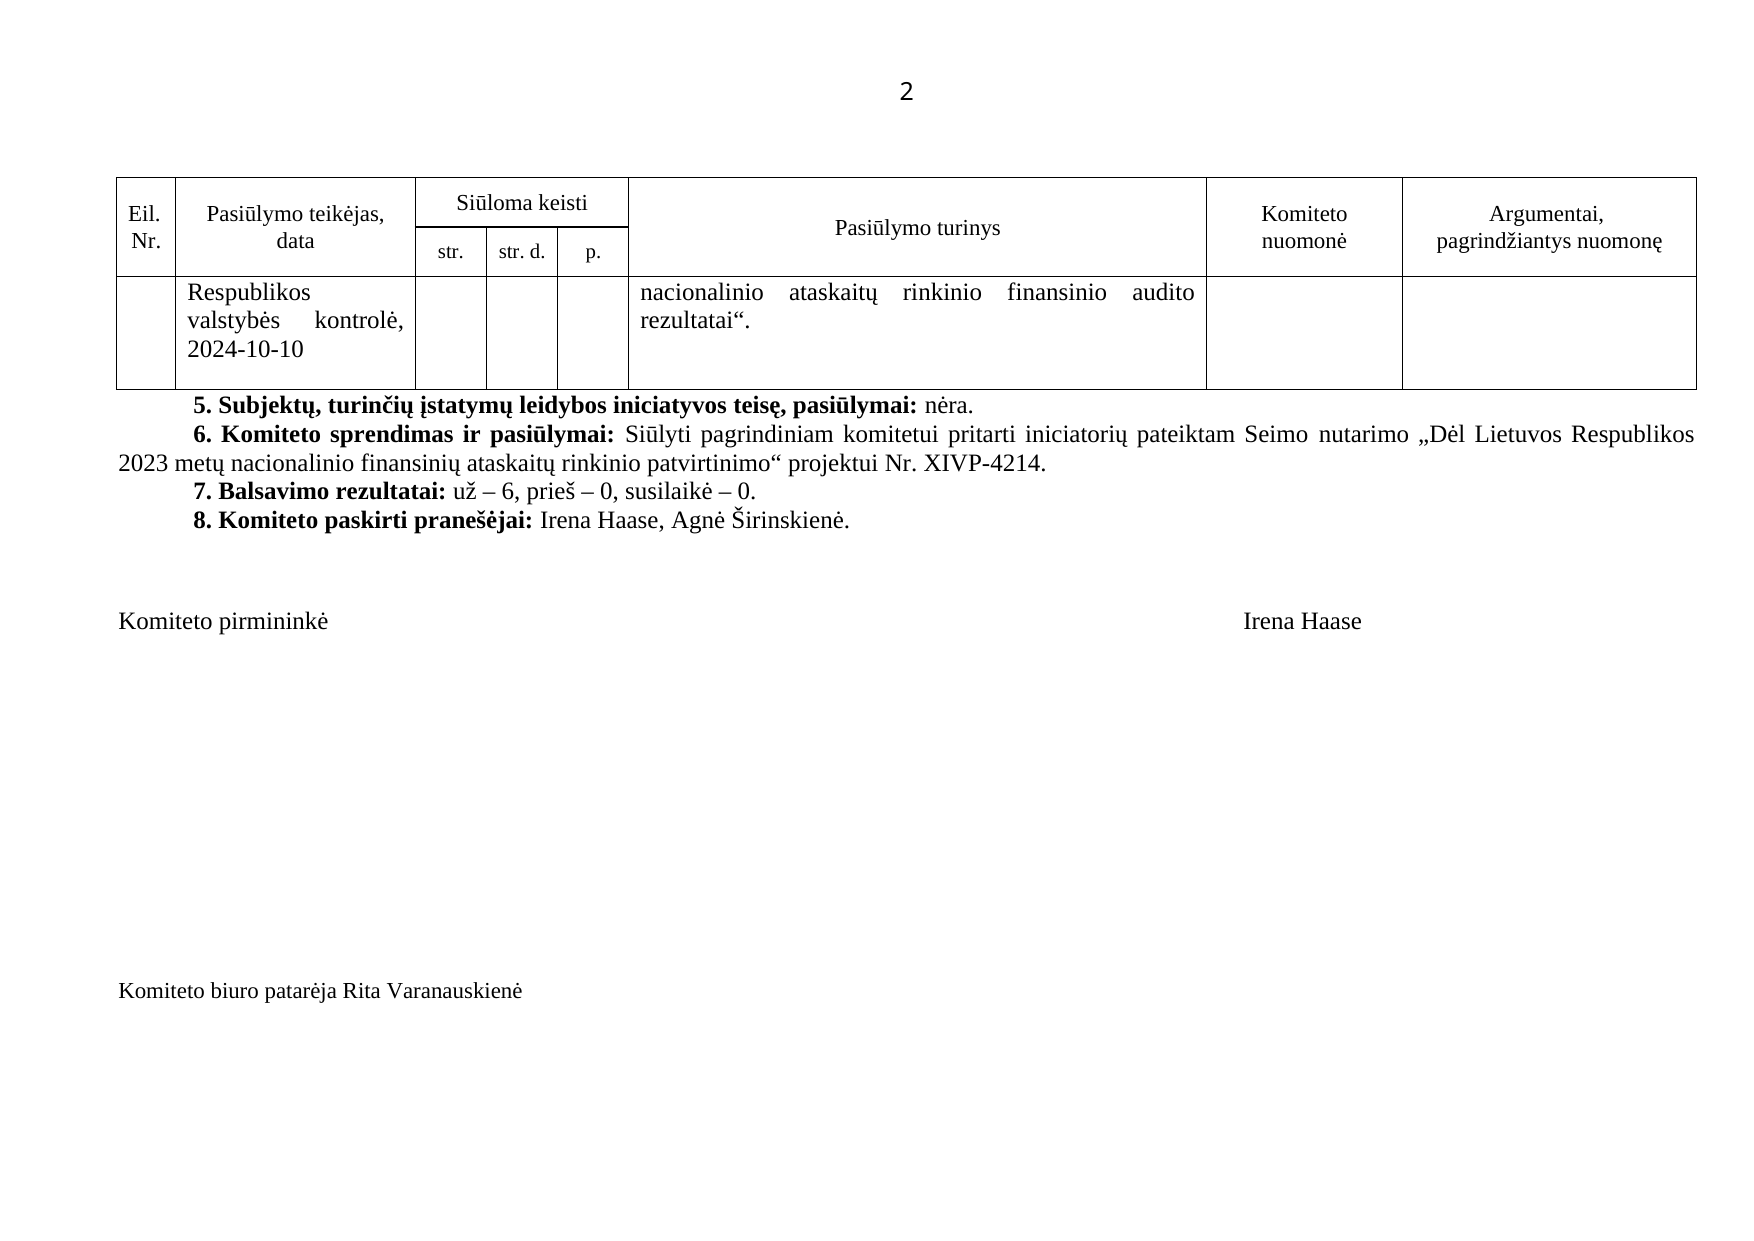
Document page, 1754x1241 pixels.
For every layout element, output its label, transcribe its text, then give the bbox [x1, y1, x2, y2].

table_cell [1403, 277, 1696, 389]
table_cell str. [416, 228, 486, 276]
table_cell [1207, 277, 1402, 389]
text 6. Komiteto sprendimas ir pasiūlymai: Siūlyti pagrindiniam komitetui pritarti iniciatorių pateiktam Seimo nutarimo „Dėl Lietuvos Respublikos 2023 metų nacionalinio finansinių ataskaitų rinkinio patvirtinimo“ projektui Nr. XIVP-4214. [118, 419, 1695, 476]
table_cell [487, 277, 557, 389]
text Komiteto biuro patarėja Rita Varanauskienė [118, 977, 1695, 1003]
table_cell nacionalinio ataskaitų rinkinio finansinio audito rezultatai“. [629, 277, 1206, 389]
table_header Eil. Nr. [117, 178, 175, 276]
table_cell p. [558, 228, 628, 276]
table_header Pasiūlymo turinys [629, 178, 1206, 276]
table_cell [416, 277, 486, 389]
table_header Pasiūlymo teikėjas, data [176, 178, 415, 276]
table_cell [558, 277, 628, 389]
table_cell [117, 277, 175, 389]
text 7. Balsavimo rezultatai: už – 6, prieš – 0, susilaikė – 0. [118, 476, 1695, 505]
text 8. Komiteto paskirti pranešėjai: Irena Haase, Agnė Širinskienė. [118, 505, 1695, 534]
subtitle 5. Subjektų, turinčių įstatymų leidybos iniciatyvos teisę, pasiūlymai: nėra. [118, 390, 1695, 419]
table_header Komiteto nuomonė [1207, 178, 1402, 276]
table_header Siūloma keisti [416, 178, 628, 226]
text Komiteto pirmininkė (Parašas) Irena Haase [118, 606, 1695, 634]
table_header Argumentai, pagrindžiantys nuomonę [1403, 178, 1696, 276]
table_cell Respublikos valstybės kontrolė, 2024-10-10 [176, 277, 415, 389]
table_cell str. d. [487, 228, 557, 276]
